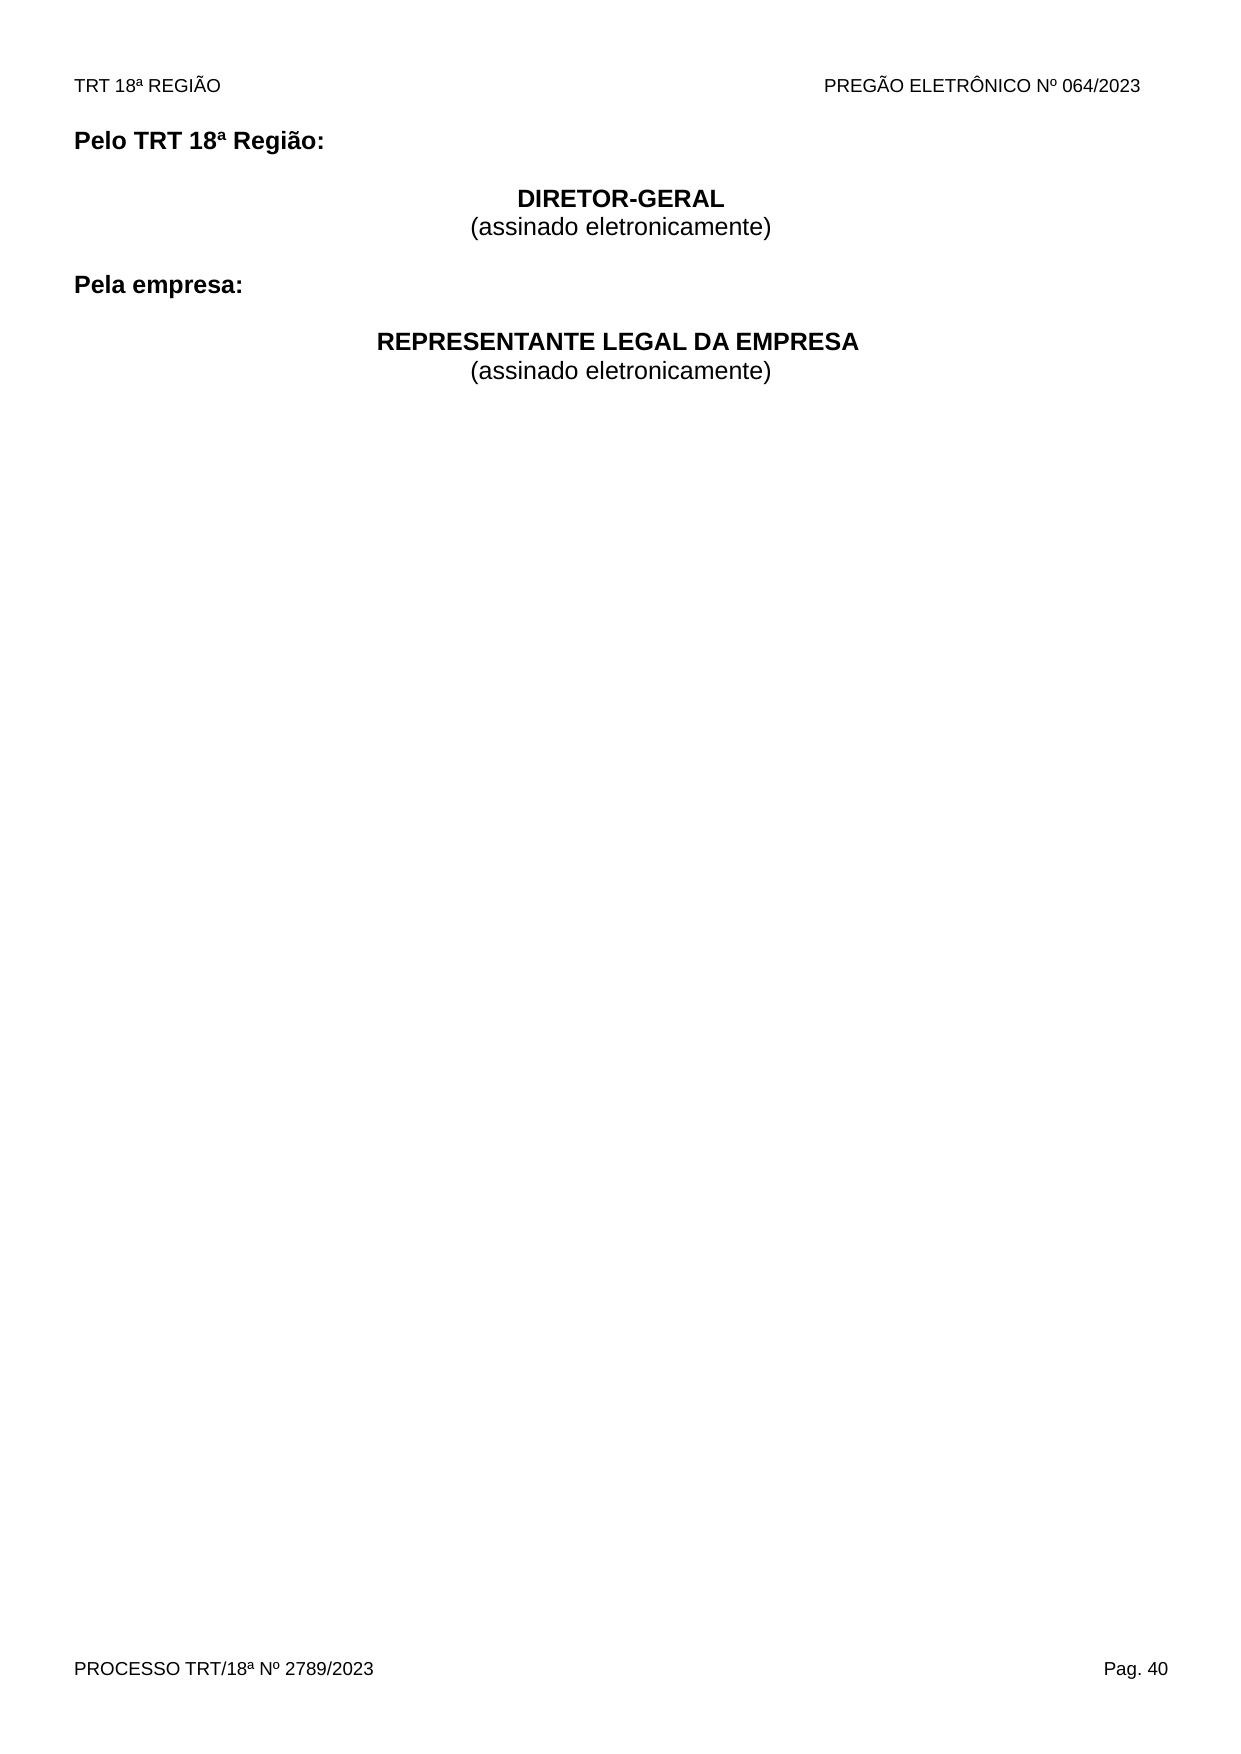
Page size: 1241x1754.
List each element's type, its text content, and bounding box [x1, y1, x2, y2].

text Pelo TRT 18ª Região: [74, 126, 1168, 155]
text Pela empresa: [74, 270, 1168, 298]
text (assinado eletronicamente) [74, 212, 1168, 241]
text REPRESENTANTE LEGAL DA EMPRESA [74, 327, 1168, 356]
text (assinado eletronicamente) [74, 356, 1168, 413]
text DIRETOR-GERAL [74, 183, 1168, 212]
